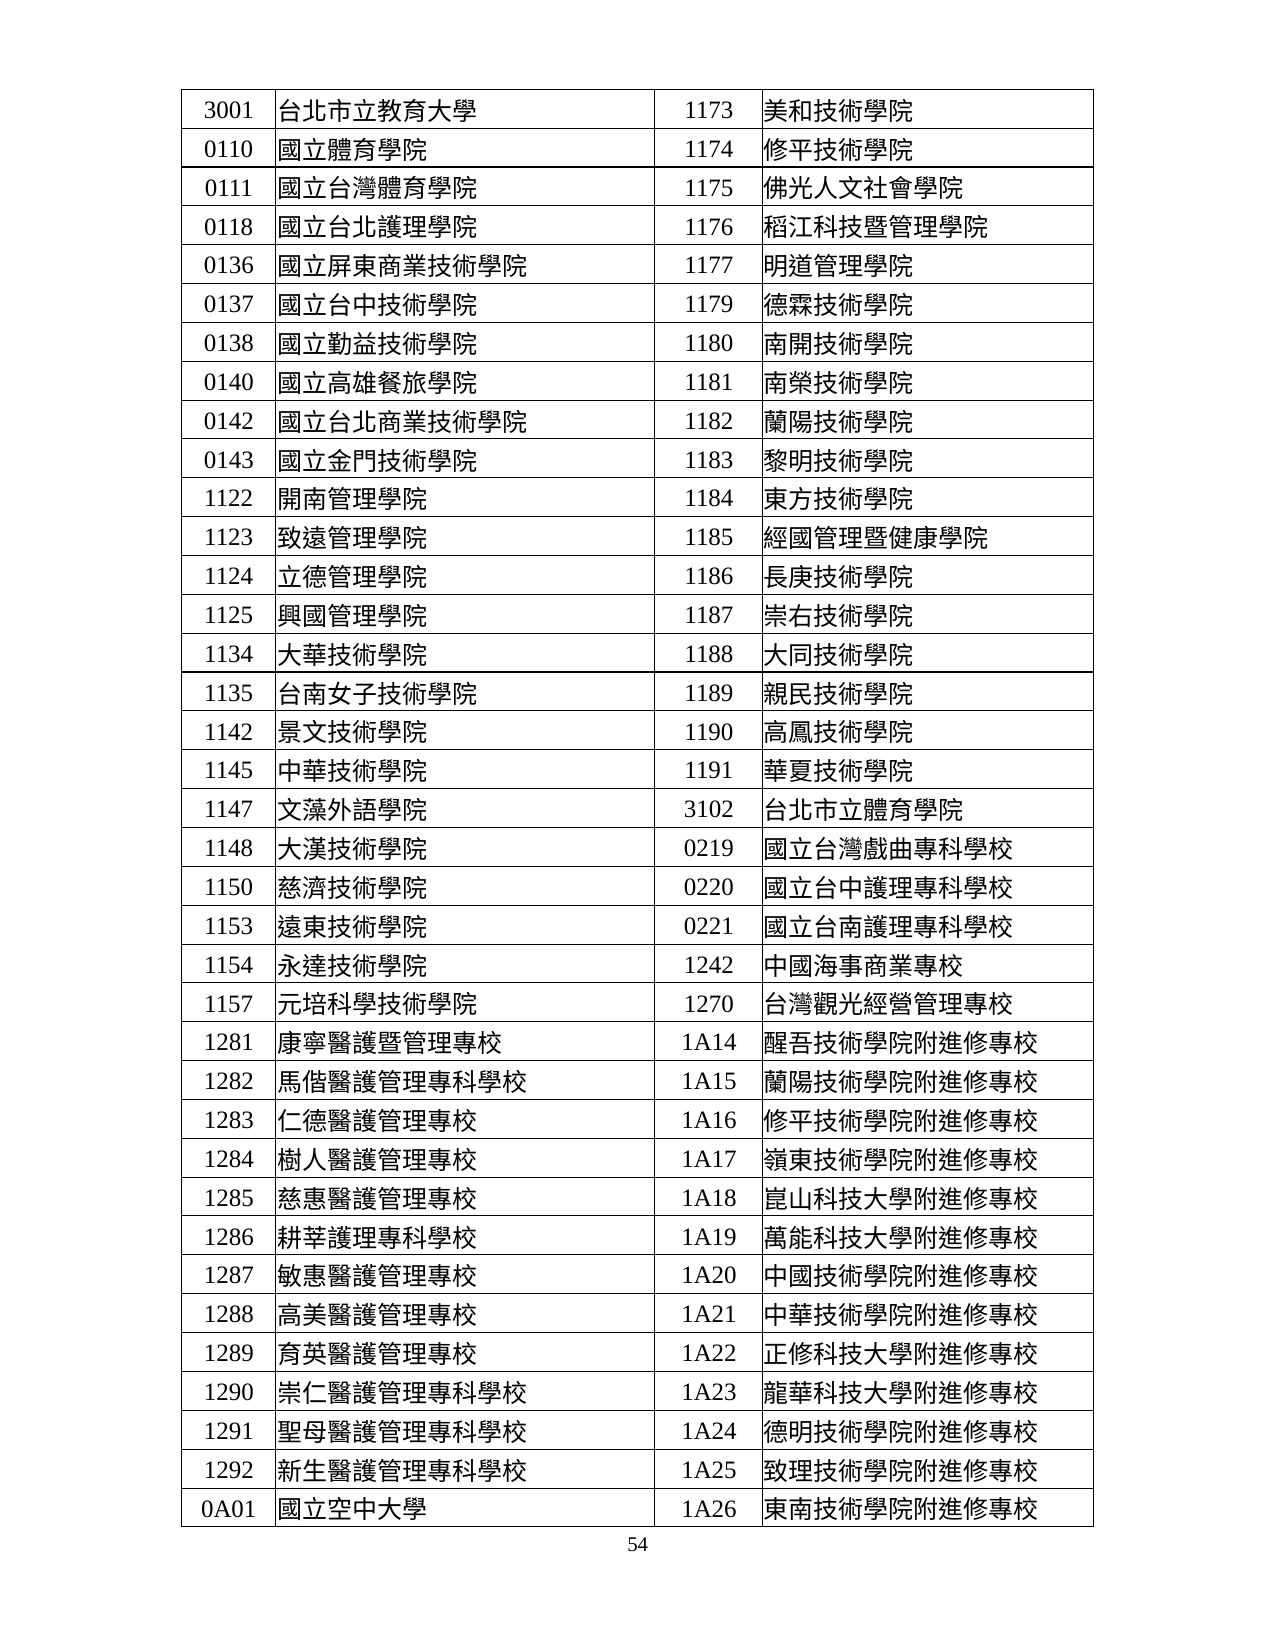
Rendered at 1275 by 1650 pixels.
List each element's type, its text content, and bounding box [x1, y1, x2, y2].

table_cell 修平技術學院 [763, 129, 1093, 166]
table_cell 1292 [182, 1450, 275, 1487]
table_cell 蘭陽技術學院附進修專校 [763, 1061, 1093, 1099]
table_cell 1281 [182, 1022, 275, 1060]
table_cell 東南技術學院附進修專校 [763, 1489, 1093, 1526]
table_cell 龍華科技大學附進修專校 [763, 1372, 1093, 1410]
table_cell 1122 [182, 478, 275, 516]
table_cell 國立台灣戲曲專科學校 [763, 828, 1093, 866]
table_cell 耕莘護理專科學校 [276, 1216, 654, 1254]
table_cell 1186 [655, 556, 762, 594]
table_cell 0138 [182, 323, 275, 361]
table_cell 1185 [655, 517, 762, 555]
table_cell 1284 [182, 1139, 275, 1177]
table_cell 國立屏東商業技術學院 [276, 245, 654, 283]
table_cell 1190 [655, 711, 762, 749]
table_cell 1147 [182, 789, 275, 827]
table_cell 0137 [182, 284, 275, 322]
table_cell 1154 [182, 945, 275, 982]
table_cell 台灣觀光經營管理專校 [763, 983, 1093, 1021]
table_cell 大華技術學院 [276, 634, 654, 671]
table_cell 1173 [655, 90, 762, 127]
table_cell 1287 [182, 1255, 275, 1293]
table_cell 國立台灣體育學院 [276, 168, 654, 205]
table_cell 國立金門技術學院 [276, 439, 654, 477]
table_cell 0118 [182, 206, 275, 244]
table_cell 0219 [655, 828, 762, 866]
table_cell 親民技術學院 [763, 673, 1093, 710]
table_cell 1A17 [655, 1139, 762, 1177]
table_cell 1290 [182, 1372, 275, 1410]
table_cell 1A19 [655, 1216, 762, 1254]
table_cell 黎明技術學院 [763, 439, 1093, 477]
table_cell 樹人醫護管理專校 [276, 1139, 654, 1177]
table_cell 崇仁醫護管理專科學校 [276, 1372, 654, 1410]
table_cell 開南管理學院 [276, 478, 654, 516]
table_cell 1175 [655, 168, 762, 205]
table_cell 0A01 [182, 1489, 275, 1526]
table_cell 德霖技術學院 [763, 284, 1093, 322]
table_cell 1183 [655, 439, 762, 477]
table_cell 1135 [182, 673, 275, 710]
table_cell 1125 [182, 595, 275, 633]
table_cell 致遠管理學院 [276, 517, 654, 555]
table_cell 遠東技術學院 [276, 906, 654, 943]
table_cell 景文技術學院 [276, 711, 654, 749]
table_cell 中華技術學院 [276, 750, 654, 788]
table_cell 1191 [655, 750, 762, 788]
table_cell 0142 [182, 401, 275, 438]
table_cell 慈濟技術學院 [276, 867, 654, 904]
table_cell 德明技術學院附進修專校 [763, 1411, 1093, 1448]
table_cell 南開技術學院 [763, 323, 1093, 361]
table_cell 馬偕醫護管理專科學校 [276, 1061, 654, 1099]
table_cell 0220 [655, 867, 762, 904]
table_cell 崇右技術學院 [763, 595, 1093, 633]
table_cell 國立台中護理專科學校 [763, 867, 1093, 904]
table_cell 1157 [182, 983, 275, 1021]
table_cell 1179 [655, 284, 762, 322]
table_cell 中國技術學院附進修專校 [763, 1255, 1093, 1293]
table_cell 1180 [655, 323, 762, 361]
table_cell 1153 [182, 906, 275, 943]
table_cell 經國管理暨健康學院 [763, 517, 1093, 555]
table_cell 明道管理學院 [763, 245, 1093, 283]
table_cell 國立空中大學 [276, 1489, 654, 1526]
table_cell 1291 [182, 1411, 275, 1448]
table_cell 1270 [655, 983, 762, 1021]
table_cell 1A14 [655, 1022, 762, 1060]
table_cell 1188 [655, 634, 762, 671]
table_cell 新生醫護管理專科學校 [276, 1450, 654, 1487]
table_cell 佛光人文社會學院 [763, 168, 1093, 205]
table_cell 長庚技術學院 [763, 556, 1093, 594]
table_cell 萬能科技大學附進修專校 [763, 1216, 1093, 1254]
table_cell 台北市立體育學院 [763, 789, 1093, 827]
table_cell 1174 [655, 129, 762, 166]
table_cell 1242 [655, 945, 762, 982]
table_cell 嶺東技術學院附進修專校 [763, 1139, 1093, 1177]
table_cell 1181 [655, 362, 762, 399]
table_cell 1286 [182, 1216, 275, 1254]
table_cell 敏惠醫護管理專校 [276, 1255, 654, 1293]
table_cell 蘭陽技術學院 [763, 401, 1093, 438]
table_cell 聖母醫護管理專科學校 [276, 1411, 654, 1448]
table_cell 1A16 [655, 1100, 762, 1138]
table_cell 興國管理學院 [276, 595, 654, 633]
table_cell 中國海事商業專校 [763, 945, 1093, 982]
table_cell 1124 [182, 556, 275, 594]
table_cell 大漢技術學院 [276, 828, 654, 866]
table_cell 台北市立教育大學 [276, 90, 654, 127]
table_cell 1142 [182, 711, 275, 749]
table_cell 0143 [182, 439, 275, 477]
table_cell 美和技術學院 [763, 90, 1093, 127]
table_cell 0221 [655, 906, 762, 943]
table_cell 1A15 [655, 1061, 762, 1099]
table_cell 1A22 [655, 1333, 762, 1371]
table_cell 大同技術學院 [763, 634, 1093, 671]
table_cell 1145 [182, 750, 275, 788]
table_cell 1A23 [655, 1372, 762, 1410]
table_cell 育英醫護管理專校 [276, 1333, 654, 1371]
table_cell 康寧醫護暨管理專校 [276, 1022, 654, 1060]
table_cell 文藻外語學院 [276, 789, 654, 827]
table_cell 0111 [182, 168, 275, 205]
table_cell 3001 [182, 90, 275, 127]
table_cell 修平技術學院附進修專校 [763, 1100, 1093, 1138]
table_cell 1282 [182, 1061, 275, 1099]
table_cell 慈惠醫護管理專校 [276, 1178, 654, 1215]
table_cell 稻江科技暨管理學院 [763, 206, 1093, 244]
table_cell 1283 [182, 1100, 275, 1138]
table_cell 1184 [655, 478, 762, 516]
table_cell 0136 [182, 245, 275, 283]
table_cell 國立台南護理專科學校 [763, 906, 1093, 943]
table_cell 正修科技大學附進修專校 [763, 1333, 1093, 1371]
table_cell 3102 [655, 789, 762, 827]
table_cell 台南女子技術學院 [276, 673, 654, 710]
table_cell 高鳳技術學院 [763, 711, 1093, 749]
table_cell 1285 [182, 1178, 275, 1215]
table_cell 1134 [182, 634, 275, 671]
table_cell 1177 [655, 245, 762, 283]
table_cell 崑山科技大學附進修專校 [763, 1178, 1093, 1215]
table_cell 國立高雄餐旅學院 [276, 362, 654, 399]
table_cell 1150 [182, 867, 275, 904]
table_cell 1A25 [655, 1450, 762, 1487]
table_cell 1A21 [655, 1294, 762, 1332]
table_cell 元培科學技術學院 [276, 983, 654, 1021]
table_cell 1288 [182, 1294, 275, 1332]
table_cell 1189 [655, 673, 762, 710]
table_cell 1A18 [655, 1178, 762, 1215]
table_cell 1176 [655, 206, 762, 244]
table_cell 1182 [655, 401, 762, 438]
table_cell 東方技術學院 [763, 478, 1093, 516]
table_cell 1A26 [655, 1489, 762, 1526]
table_cell 國立勤益技術學院 [276, 323, 654, 361]
table_cell 仁德醫護管理專校 [276, 1100, 654, 1138]
table_cell 1187 [655, 595, 762, 633]
table_cell 1289 [182, 1333, 275, 1371]
table_cell 中華技術學院附進修專校 [763, 1294, 1093, 1332]
table_cell 國立體育學院 [276, 129, 654, 166]
table_cell 國立台北護理學院 [276, 206, 654, 244]
table_cell 1148 [182, 828, 275, 866]
table_cell 華夏技術學院 [763, 750, 1093, 788]
table_cell 0110 [182, 129, 275, 166]
table_cell 永達技術學院 [276, 945, 654, 982]
table_cell 高美醫護管理專校 [276, 1294, 654, 1332]
table_cell 南榮技術學院 [763, 362, 1093, 399]
table_cell 0140 [182, 362, 275, 399]
table_cell 立德管理學院 [276, 556, 654, 594]
table_cell 1A20 [655, 1255, 762, 1293]
table_cell 國立台北商業技術學院 [276, 401, 654, 438]
table_cell 醒吾技術學院附進修專校 [763, 1022, 1093, 1060]
table_cell 1123 [182, 517, 275, 555]
table_cell 致理技術學院附進修專校 [763, 1450, 1093, 1487]
table_cell 國立台中技術學院 [276, 284, 654, 322]
table_cell 1A24 [655, 1411, 762, 1448]
